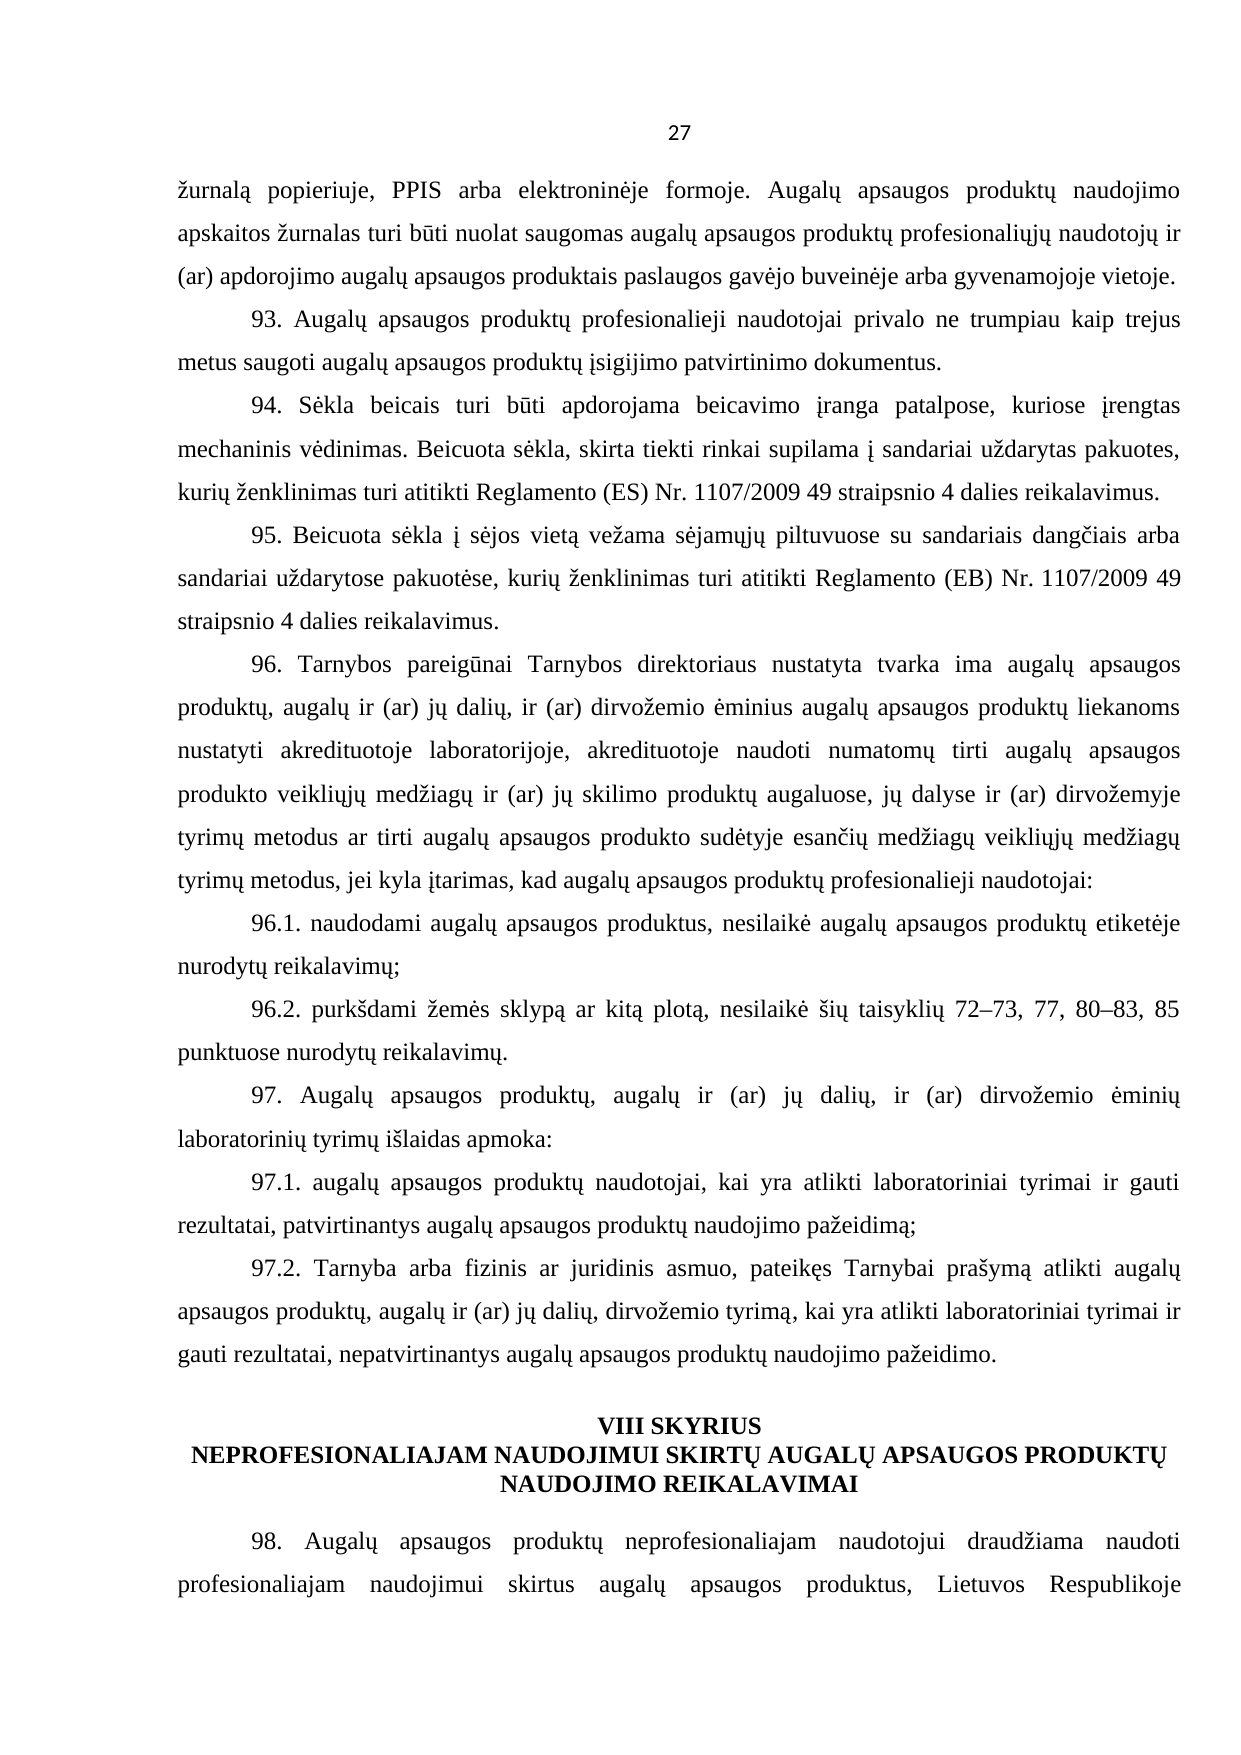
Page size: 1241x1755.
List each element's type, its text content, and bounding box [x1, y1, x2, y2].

text 93. Augalų apsaugos produktų profesionalieji naudotojai privalo ne trumpiau kaip trejus metus saugoti augalų apsaugos produktų įsigijimo patvirtinimo dokumentus. [177, 304, 1181, 376]
text 96.2. purkšdami žemės sklypą ar kitą plotą, nesilaikė šių taisyklių 72–73, 77, 80–83, 85 punktuose nurodytų reikalavimų. [177, 994, 1181, 1066]
subtitle NEPROFESIONALIAJAM NAUDOJIMUI SKIRTŲ AUGALŲ APSAUGOS PRODUKTŲ NAUDOJIMO REIKALAVIMAI [177, 1440, 1181, 1497]
text 97.1. augalų apsaugos produktų naudotojai, kai yra atlikti laboratoriniai tyrimai ir gauti rezultatai, patvirtinantys augalų apsaugos produktų naudojimo pažeidimą; [177, 1167, 1181, 1239]
text 95. Beicuota sėkla į sėjos vietą vežama sėjamųjų piltuvuose su sandariais dangčiais arba sandariai uždarytose pakuotėse, kurių ženklinimas turi atitikti Reglamento (EB) Nr. 1107/2009 49 straipsnio 4 dalies reikalavimus. [177, 520, 1181, 635]
text 97.2. Tarnyba arba fizinis ar juridinis asmuo, pateikęs Tarnybai prašymą atlikti augalų apsaugos produktų, augalų ir (ar) jų dalių, dirvožemio tyrimą, kai yra atlikti laboratoriniai tyrimai ir gauti rezultatai, nepatvirtinantys augalų apsaugos produktų naudojimo pažeidimo. [177, 1253, 1181, 1368]
subtitle VIII SKYRIUS [177, 1411, 1181, 1440]
text 96.1. naudodami augalų apsaugos produktus, nesilaikė augalų apsaugos produktų etiketėje nurodytų reikalavimų; [177, 908, 1181, 980]
text žurnalą popieriuje, PPIS arba elektroninėje formoje. Augalų apsaugos produktų naudojimo apskaitos žurnalas turi būti nuolat saugomas augalų apsaugos produktų profesionaliųjų naudotojų ir (ar) apdorojimo augalų apsaugos produktais paslaugos gavėjo buveinėje arba gyvenamojoje vietoje. [177, 175, 1181, 290]
text 98. Augalų apsaugos produktų neprofesionaliajam naudotojui draudžiama naudoti profesionaliajam naudojimui skirtus augalų apsaugos produktus, Lietuvos Respublikoje [177, 1526, 1181, 1598]
text 97. Augalų apsaugos produktų, augalų ir (ar) jų dalių, ir (ar) dirvožemio ėminių laboratorinių tyrimų išlaidas apmoka: [177, 1081, 1181, 1152]
text 94. Sėkla beicais turi būti apdorojama beicavimo įranga patalpose, kuriose įrengtas mechaninis vėdinimas. Beicuota sėkla, skirta tiekti rinkai supilama į sandariai uždarytas pakuotes, kurių ženklinimas turi atitikti Reglamento (ES) Nr. 1107/2009 49 straipsnio 4 dalies reikalavimus. [177, 391, 1181, 506]
text 96. Tarnybos pareigūnai Tarnybos direktoriaus nustatyta tvarka ima augalų apsaugos produktų, augalų ir (ar) jų dalių, ir (ar) dirvožemio ėminius augalų apsaugos produktų liekanoms nustatyti akredituotoje laboratorijoje, akredituotoje naudoti numatomų tirti augalų apsaugos produkto veikliųjų medžiagų ir (ar) jų skilimo produktų augaluose, jų dalyse ir (ar) dirvožemyje tyrimų metodus ar tirti augalų apsaugos produkto sudėtyje esančių medžiagų veikliųjų medžiagų tyrimų metodus, jei kyla įtarimas, kad augalų apsaugos produktų profesionalieji naudotojai: [177, 649, 1181, 894]
